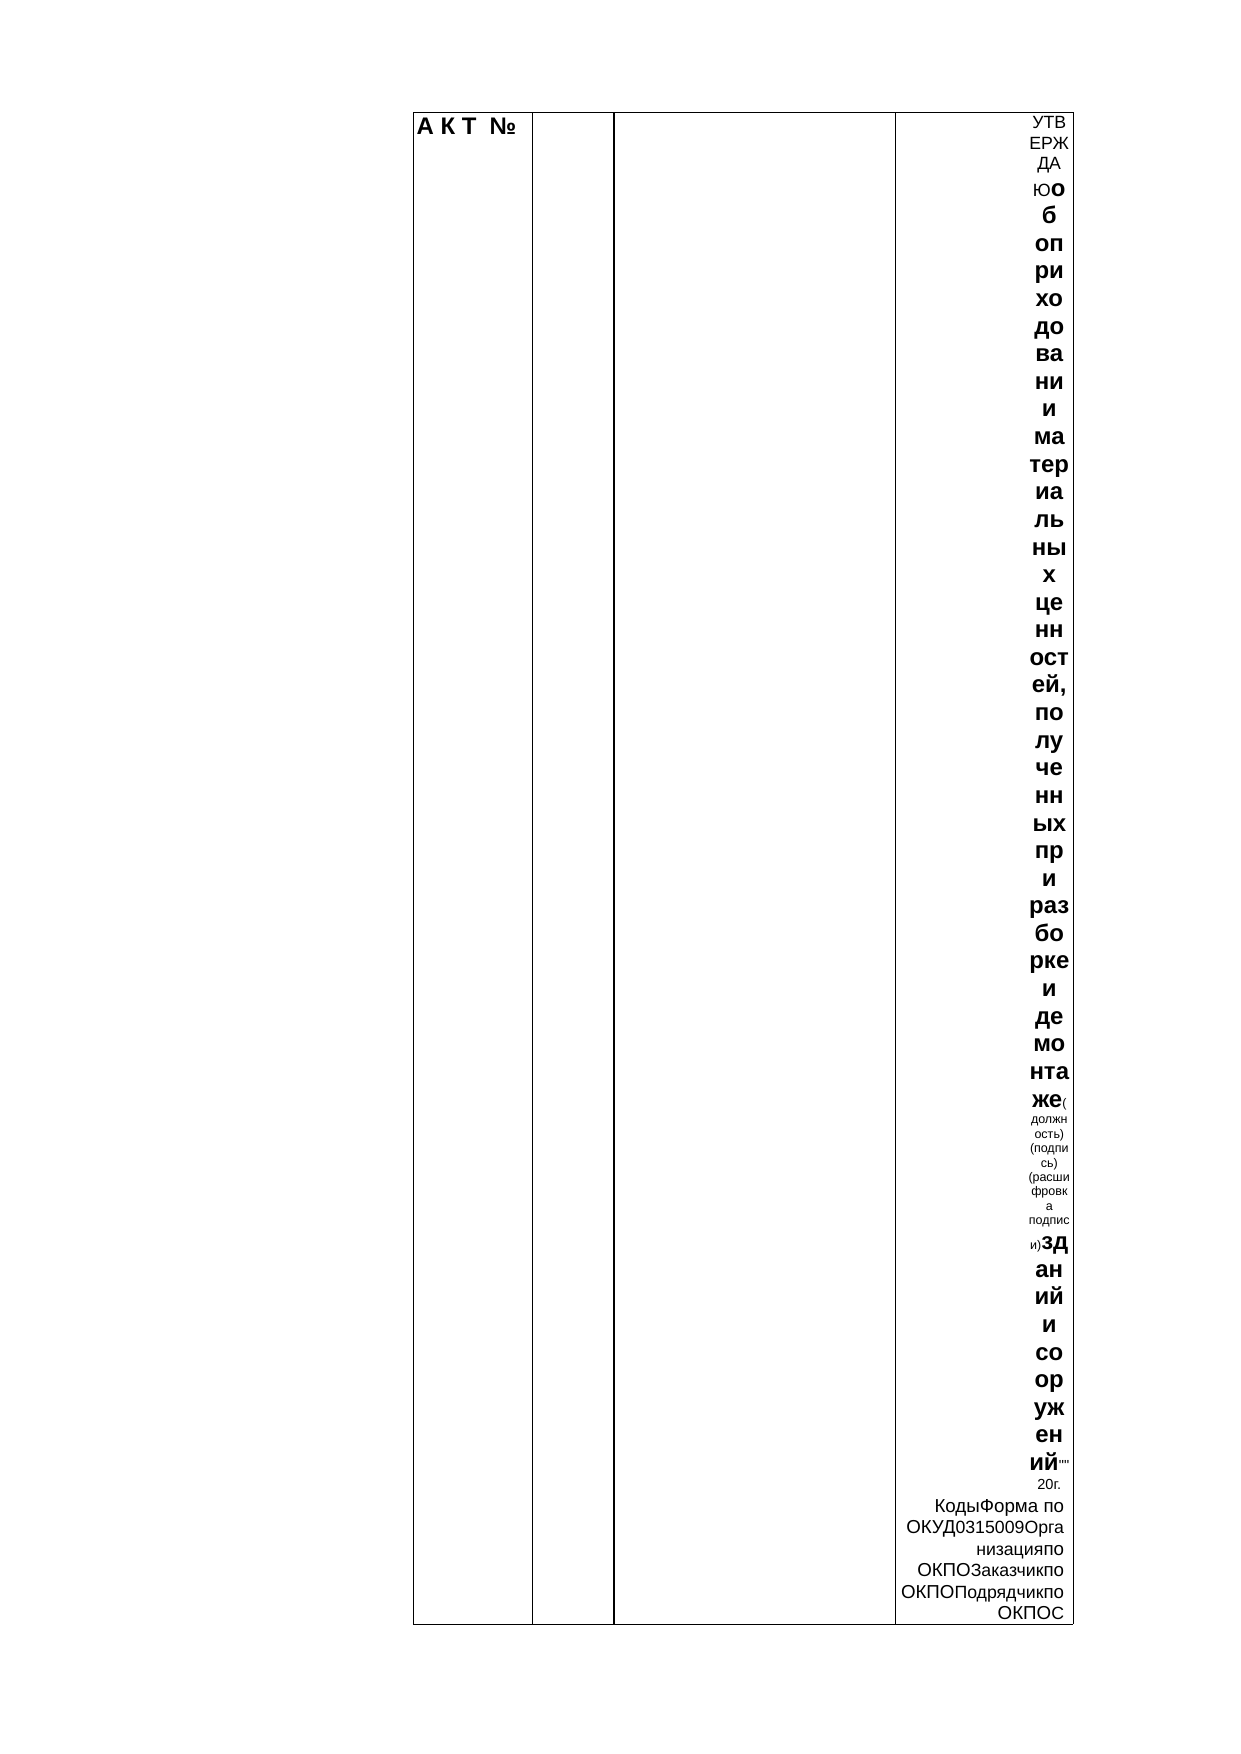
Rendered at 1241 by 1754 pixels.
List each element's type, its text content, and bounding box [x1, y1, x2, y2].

table_header УТВЕРЖДАЮоб оприходовании материальных ценностей, полученных при разборке и демонтаже(должность)(подпись)(расшифровка подписи)зданий и сооружений""20г. КодыФорма по ОКУД0315009Организацияпо ОКПОЗаказчикпо ОКПОПодрядчикпо ОКПОС [896, 113, 1073, 1624]
table_header А К Т № [414, 113, 532, 1624]
table_header [615, 113, 895, 1624]
table_header [533, 113, 613, 1624]
